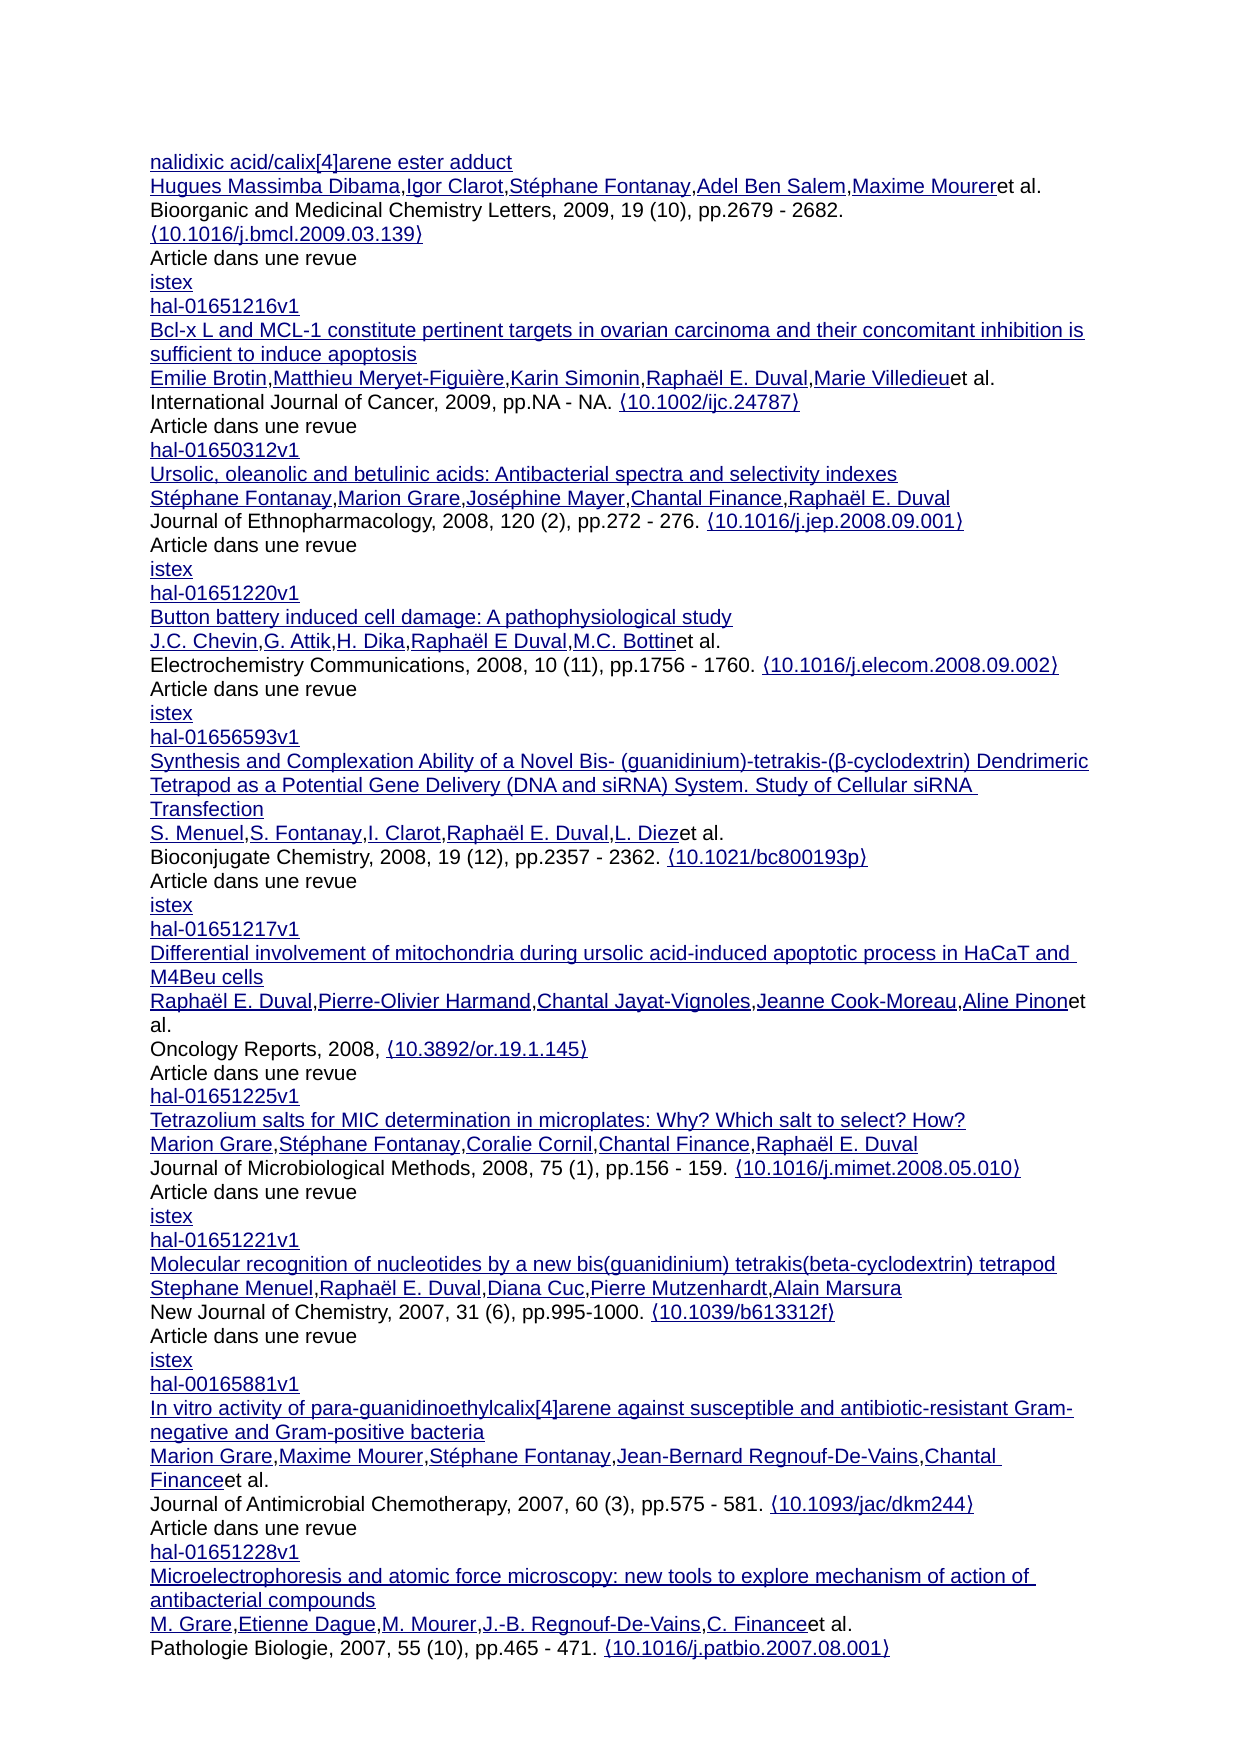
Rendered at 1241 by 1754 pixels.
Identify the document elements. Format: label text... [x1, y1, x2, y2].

table_cell In vitro activity of para-guanidinoethylcalix[4]arene against susceptible and antibiotic-resistant Gram-negative and Gram-positive bacteria Marion Grare,Maxime Mourer,Stéphane Fontanay,Jean-Bernard Regnouf-De-Vains,Chantal Financeet al. Journal of Antimicrobial Chemotherapy, 2007, 60 (3), pp.575 - 581. ⟨10.1093/jac/dkm244⟩ Article dans une revue hal-01651228v1 [150, 1396, 1090, 1563]
table_cell nalidixic acid/calix[4]arene ester adduct Hugues Massimba Dibama,Igor Clarot,Stéphane Fontanay,Adel Ben Salem,Maxime Moureret al. Bioorganic and Medicinal Chemistry Letters, 2009, 19 (10), pp.2679 - 2682. ⟨10.1016/j.bmcl.2009.03.139⟩ Article dans une revue istex hal-01651216v1 [150, 150, 1090, 318]
table_cell Synthesis and Complexation Ability of a Novel Bis- (guanidinium)-tetrakis-(β-cyclodextrin) Dendrimeric Tetrapod as a Potential Gene Delivery (DNA and siRNA) System. Study of Cellular siRNA Transfection S. Menuel,S. Fontanay,I. Clarot,Raphaël E. Duval,L. Diezet al. Bioconjugate Chemistry, 2008, 19 (12), pp.2357 - 2362. ⟨10.1021/bc800193p⟩ Article dans une revue istex hal-01651217v1 [150, 749, 1090, 941]
table_cell Differential involvement of mitochondria during ursolic acid-induced apoptotic process in HaCaT and M4Beu cells Raphaël E. Duval,Pierre-Olivier Harmand,Chantal Jayat-Vignoles,Jeanne Cook-Moreau,Aline Pinonet al. Oncology Reports, 2008, ⟨10.3892/or.19.1.145⟩ Article dans une revue hal-01651225v1 [150, 941, 1090, 1108]
table_cell Bcl-x L and MCL-1 constitute pertinent targets in ovarian carcinoma and their concomitant inhibition is sufficient to induce apoptosis Emilie Brotin,Matthieu Meryet-Figuière,Karin Simonin,Raphaël E. Duval,Marie Villedieuet al. International Journal of Cancer, 2009, pp.NA - NA. ⟨10.1002/ijc.24787⟩ Article dans une revue hal-01650312v1 [150, 318, 1090, 461]
table_cell Tetrazolium salts for MIC determination in microplates: Why? Which salt to select? How? Marion Grare,Stéphane Fontanay,Coralie Cornil,Chantal Finance,Raphaël E. Duval Journal of Microbiological Methods, 2008, 75 (1), pp.156 - 159. ⟨10.1016/j.mimet.2008.05.010⟩ Article dans une revue istex hal-01651221v1 [150, 1108, 1090, 1252]
table_cell Molecular recognition of nucleotides by a new bis(guanidinium) tetrakis(beta-cyclodextrin) tetrapod Stephane Menuel,Raphaël E. Duval,Diana Cuc,Pierre Mutzenhardt,Alain Marsura New Journal of Chemistry, 2007, 31 (6), pp.995-1000. ⟨10.1039/b613312f⟩ Article dans une revue istex hal-00165881v1 [150, 1252, 1090, 1396]
table_cell Ursolic, oleanolic and betulinic acids: Antibacterial spectra and selectivity indexes Stéphane Fontanay,Marion Grare,Joséphine Mayer,Chantal Finance,Raphaël E. Duval Journal of Ethnopharmacology, 2008, 120 (2), pp.272 - 276. ⟨10.1016/j.jep.2008.09.001⟩ Article dans une revue istex hal-01651220v1 [150, 461, 1090, 605]
table_cell Button battery induced cell damage: A pathophysiological study J.C. Chevin,G. Attik,H. Dika,Raphaël E Duval,M.C. Bottinet al. Electrochemistry Communications, 2008, 10 (11), pp.1756 - 1760. ⟨10.1016/j.elecom.2008.09.002⟩ Article dans une revue istex hal-01656593v1 [150, 605, 1090, 749]
table_cell Microelectrophoresis and atomic force microscopy: new tools to explore mechanism of action of antibacterial compounds M. Grare,Etienne Dague,M. Mourer,J.-B. Regnouf-De-Vains,C. Financeet al. Pathologie Biologie, 2007, 55 (10), pp.465 - 471. ⟨10.1016/j.patbio.2007.08.001⟩ [150, 1564, 1090, 1659]
